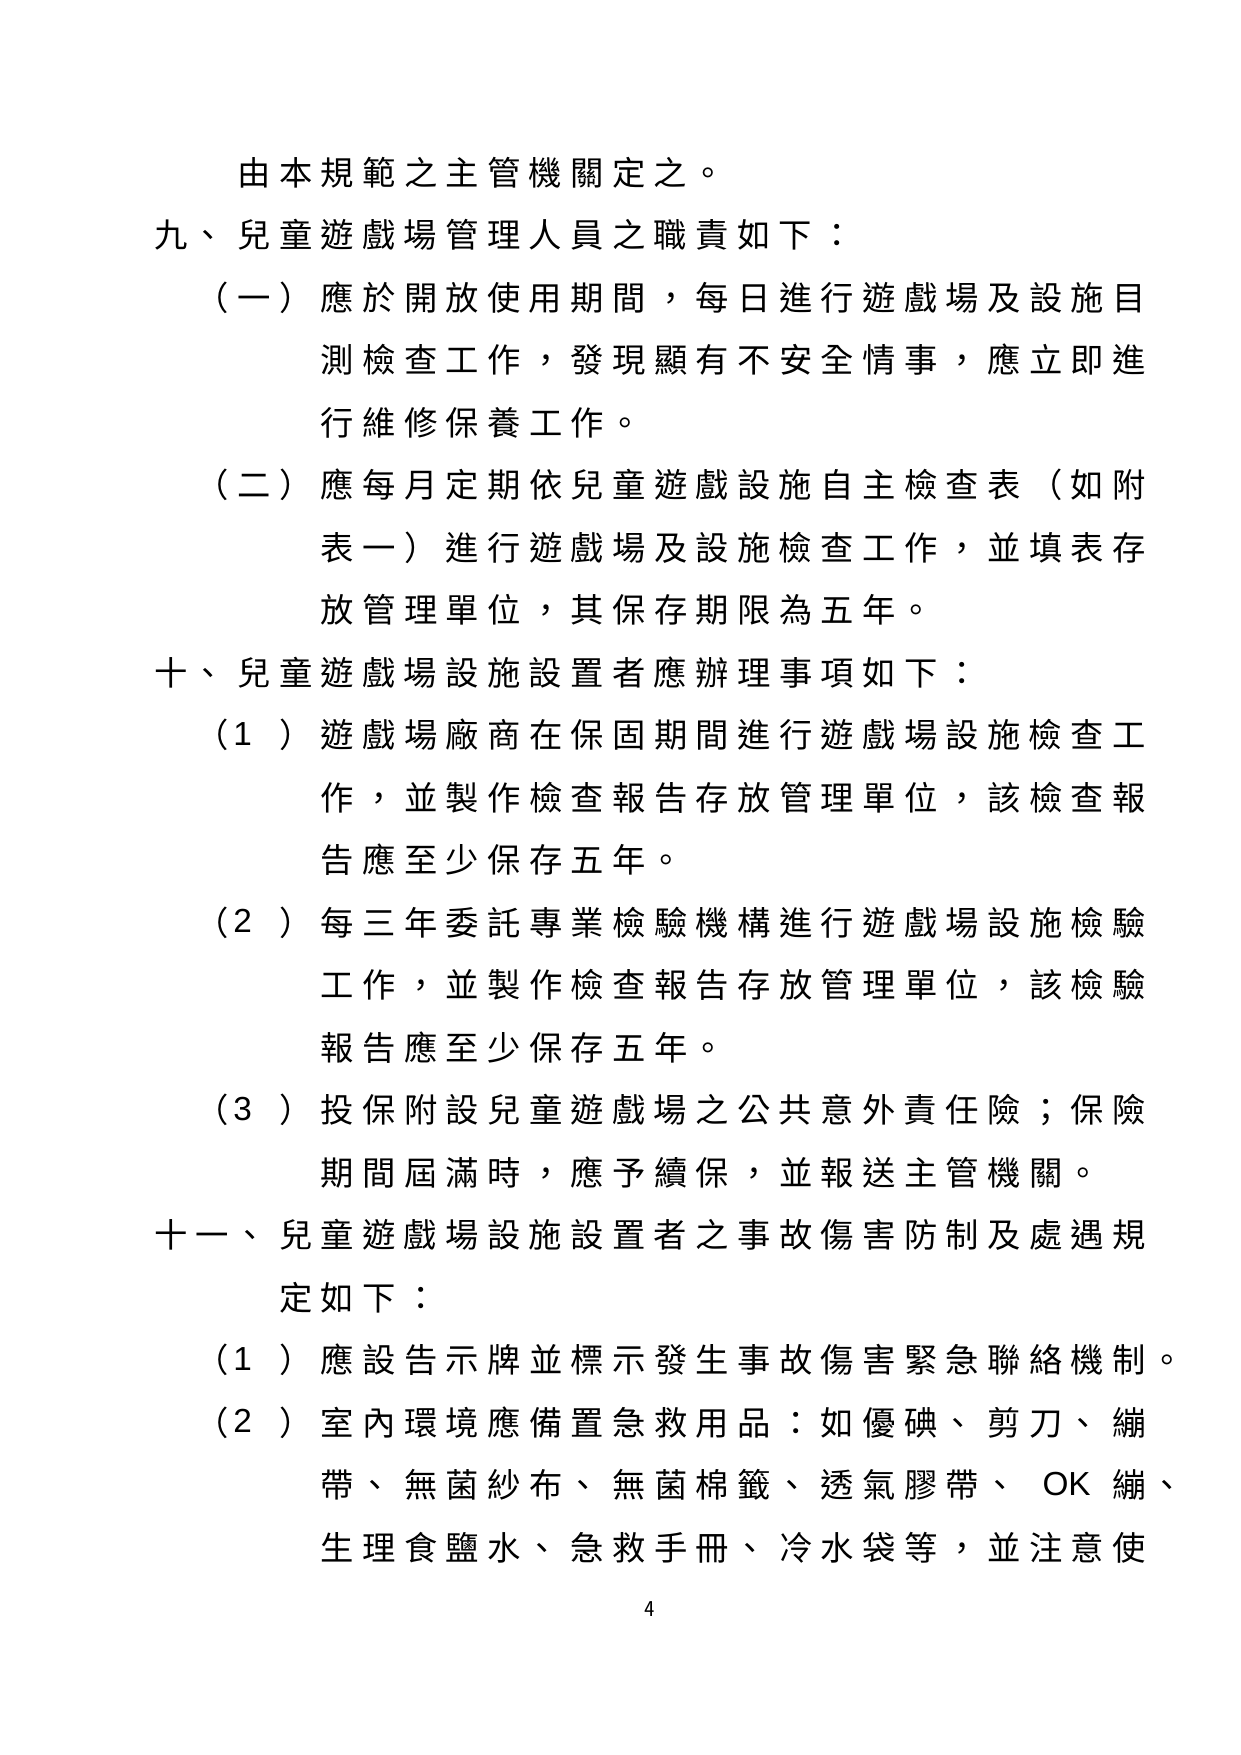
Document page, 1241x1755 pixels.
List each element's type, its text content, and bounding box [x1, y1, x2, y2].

text （一）應於開放使用期間，每日進行遊戲場及設施目測檢查工作，發現顯有不安全情事，應立即進行維修保養工作。 [183, 254, 1150, 441]
list 遊戲場廠商在保固期間進行遊戲場設施檢查工作，並製作檢查報告存放管理單位，該檢查報告應至少保存五年。 [182, 691, 1150, 879]
list 投保附設兒童遊戲場之公共意外責任險；保險期間屆滿時，應予續保，並報送主管機關。 [182, 1066, 1150, 1191]
text （二）應每月定期依兒童遊戲設施自主檢查表（如附表一）進行遊戲場及設施檢查工作，並填表存放管理單位，其保存期限為五年。 [150, 441, 1150, 629]
text 十一、兒童遊戲場設施設置者之事故傷害防制及處遇規定如下： [150, 1191, 1150, 1316]
text 由本規範之主管機關定之。 [216, 129, 1150, 191]
list 每三年委託專業檢驗機構進行遊戲場設施檢驗工作，並製作檢查報告存放管理單位，該檢驗報告應至少保存五年。 [182, 879, 1150, 1066]
list 室內環境應備置急救用品：如優碘、剪刀、繃帶、無菌紗布、無菌棉籤、透氣膠帶、OK繃、生理食鹽水、急救手冊、冷水袋等，並注意使用期限、保存方式及定期更換。 [181, 1379, 1150, 1566]
text 十、兒童遊戲場設施設置者應辦理事項如下： [150, 629, 1150, 691]
text 九、兒童遊戲場管理人員之職責如下： [150, 191, 1150, 254]
list 應設告示牌並標示發生事故傷害緊急聯絡機制。 [181, 1316, 1150, 1379]
